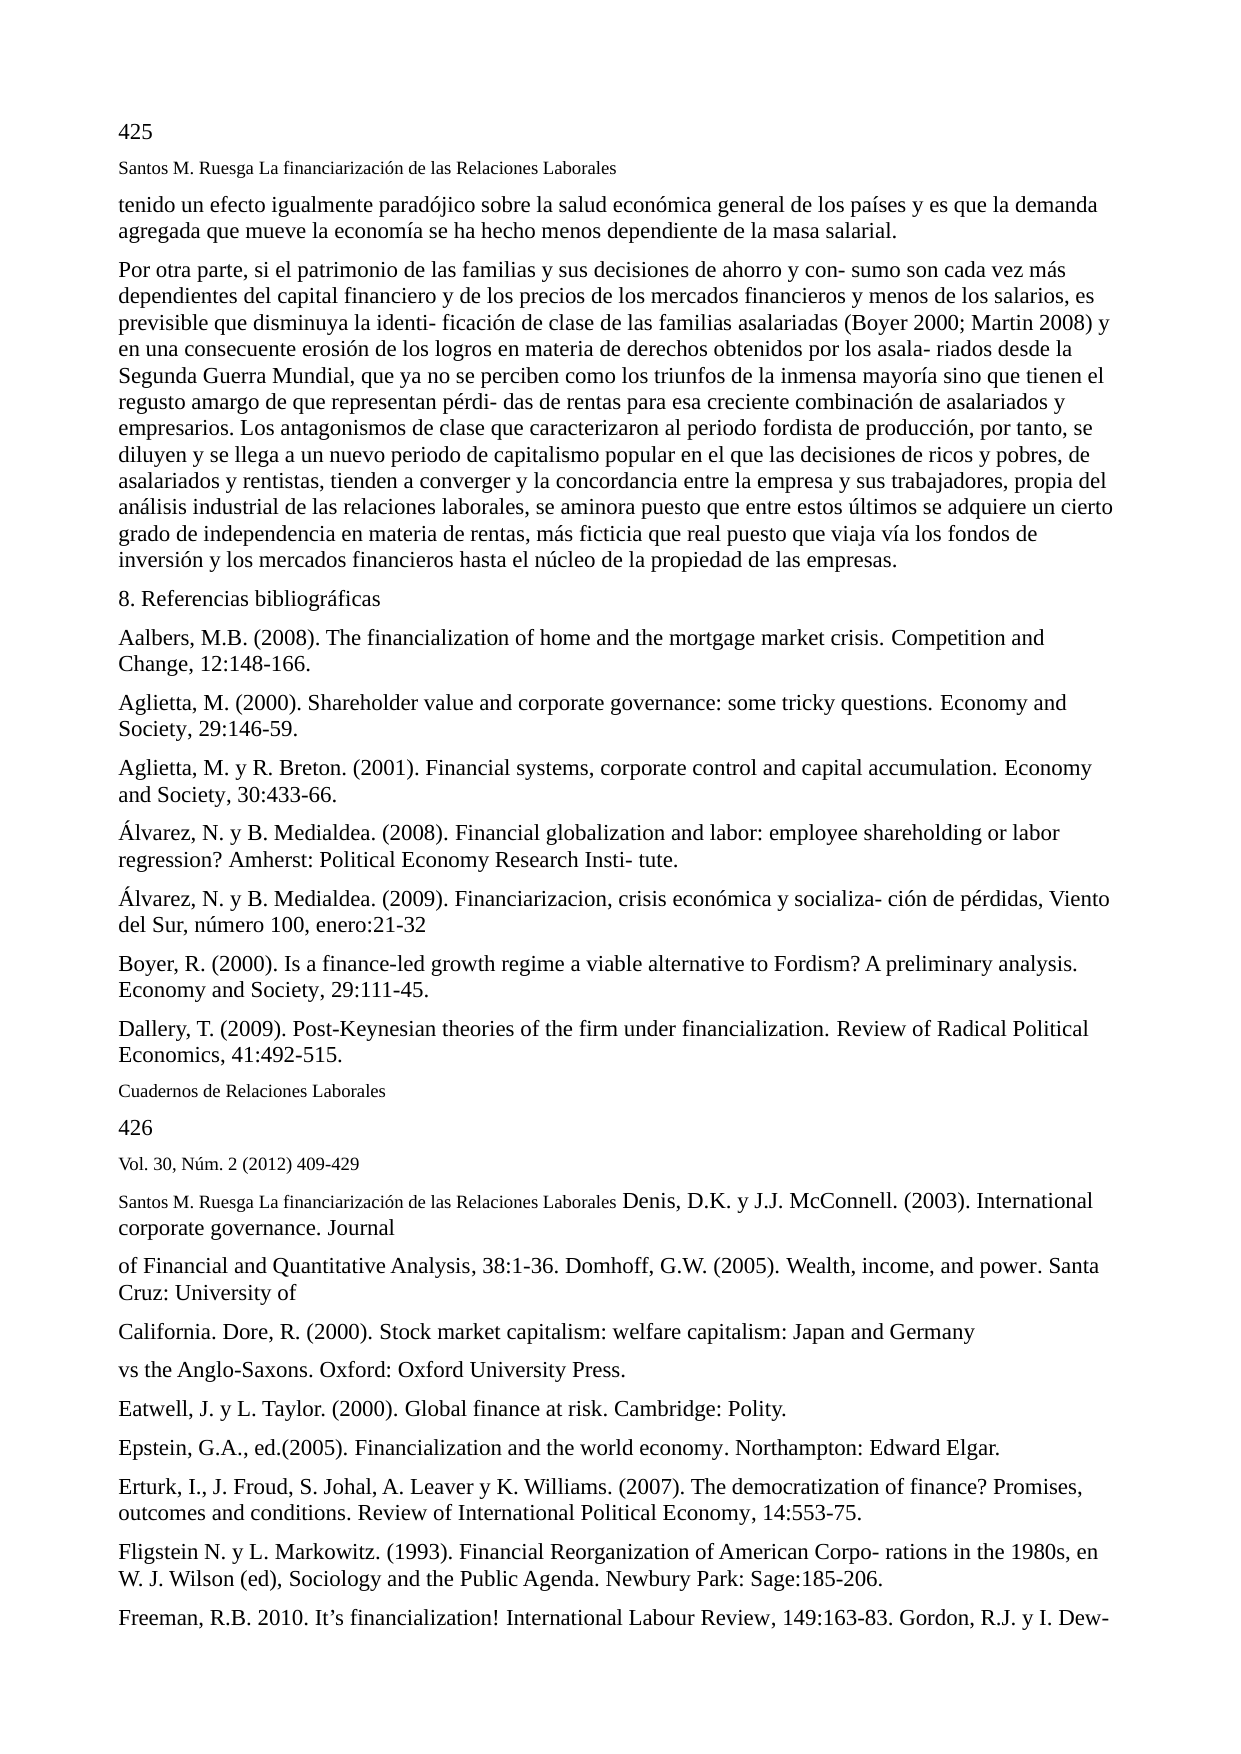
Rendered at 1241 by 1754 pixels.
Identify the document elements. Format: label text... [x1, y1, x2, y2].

text California. Dore, R. (2000). Stock market capitalism: welfare capitalism: Japan and Germany [118, 1318, 1122, 1344]
text vs the Anglo-Saxons. Oxford: Oxford University Press. [118, 1357, 1122, 1383]
text Aglietta, M. y R. Breton. (2001). Financial systems, corporate control and capital accumulation. Economy and Society, 30:433-66. [118, 754, 1122, 807]
text 425 [118, 118, 1122, 144]
text Boyer, R. (2000). Is a finance-led growth regime a viable alternative to Fordism? A preliminary analysis. Economy and Society, 29:111-45. [118, 950, 1122, 1003]
text Álvarez, N. y B. Medialdea. (2009). Financiarizacion, crisis económica y socializa- ción de pérdidas, Viento del Sur, número 100, enero:21-32 [118, 885, 1122, 937]
text Fligstein N. y L. Markowitz. (1993). Financial Reorganization of American Corpo- rations in the 1980s, en W. J. Wilson (ed), Sociology and the Public Agenda. Newbury Park: Sage:185-206. [118, 1538, 1122, 1591]
text of Financial and Quantitative Analysis, 38:1-36. Domhoff, G.W. (2005). Wealth, income, and power. Santa Cruz: University of [118, 1252, 1122, 1305]
text Dallery, T. (2009). Post-Keynesian theories of the firm under financialization. Review of Radical Political Economics, 41:492-515. [118, 1015, 1122, 1068]
text Eatwell, J. y L. Taylor. (2000). Global finance at risk. Cambridge: Polity. [118, 1395, 1122, 1422]
text Cuadernos de Relaciones Laborales [118, 1080, 1122, 1102]
text Freeman, R.B. 2010. It’s financialization! International Labour Review, 149:163-83. Gordon, R.J. y I. Dew- [118, 1603, 1122, 1630]
text Erturk, I., J. Froud, S. Johal, A. Leaver y K. Williams. (2007). The democratization of finance? Promises, outcomes and conditions. Review of International Political Economy, 14:553-75. [118, 1473, 1122, 1526]
text Aglietta, M. (2000). Shareholder value and corporate governance: some tricky questions. Economy and Society, 29:146-59. [118, 689, 1122, 742]
text tenido un efecto igualmente paradójico sobre la salud económica general de los países y es que la demanda agregada que mueve la economía se ha hecho menos dependiente de la masa salarial. [118, 191, 1122, 244]
text Santos M. Ruesga La financiarización de las Relaciones Laborales [118, 157, 1122, 178]
text Vol. 30, Núm. 2 (2012) 409-429 [118, 1153, 1122, 1175]
text Por otra parte, si el patrimonio de las familias y sus decisiones de ahorro y con- sumo son cada vez más dependientes del capital financiero y de los precios de los mercados financieros y menos de los salarios, es previsible que disminuya la identi- ficación de clase de las familias asalariadas (Boyer 2000; Martin 2008) y en una consecuente erosión de los logros en materia de derechos obtenidos por los asala- riados desde la Segunda Guerra Mundial, que ya no se perciben como los triunfos de la inmensa mayoría sino que tienen el regusto amargo de que representan pérdi- das de rentas para esa creciente combinación de asalariados y empresarios. Los antagonismos de clase que caracterizaron al periodo fordista de producción, por tanto, se diluyen y se llega a un nuevo periodo de capitalismo popular en el que las decisiones de ricos y pobres, de asalariados y rentistas, tienden a converger y la concordancia entre la empresa y sus trabajadores, propia del análisis industrial de las relaciones laborales, se aminora puesto que entre estos últimos se adquiere un cierto grado de independencia en materia de rentas, más ficticia que real puesto que viaja vía los fondos de inversión y los mercados financieros hasta el núcleo de la propiedad de las empresas. [118, 256, 1122, 572]
text Epstein, G.A., ed.(2005). Financialization and the world economy. Northampton: Edward Elgar. [118, 1434, 1122, 1461]
text 426 [118, 1114, 1122, 1141]
text Santos M. Ruesga La financiarización de las Relaciones Laborales Denis, D.K. y J.J. McConnell. (2003). International corporate governance. Journal [118, 1187, 1122, 1240]
text Aalbers, M.B. (2008). The financialization of home and the mortgage market crisis. Competition and Change, 12:148-166. [118, 624, 1122, 677]
text 8. Referencias bibliográficas [118, 585, 1122, 611]
text Álvarez, N. y B. Medialdea. (2008). Financial globalization and labor: employee shareholding or labor regression? Amherst: Political Economy Research Insti- tute. [118, 819, 1122, 872]
